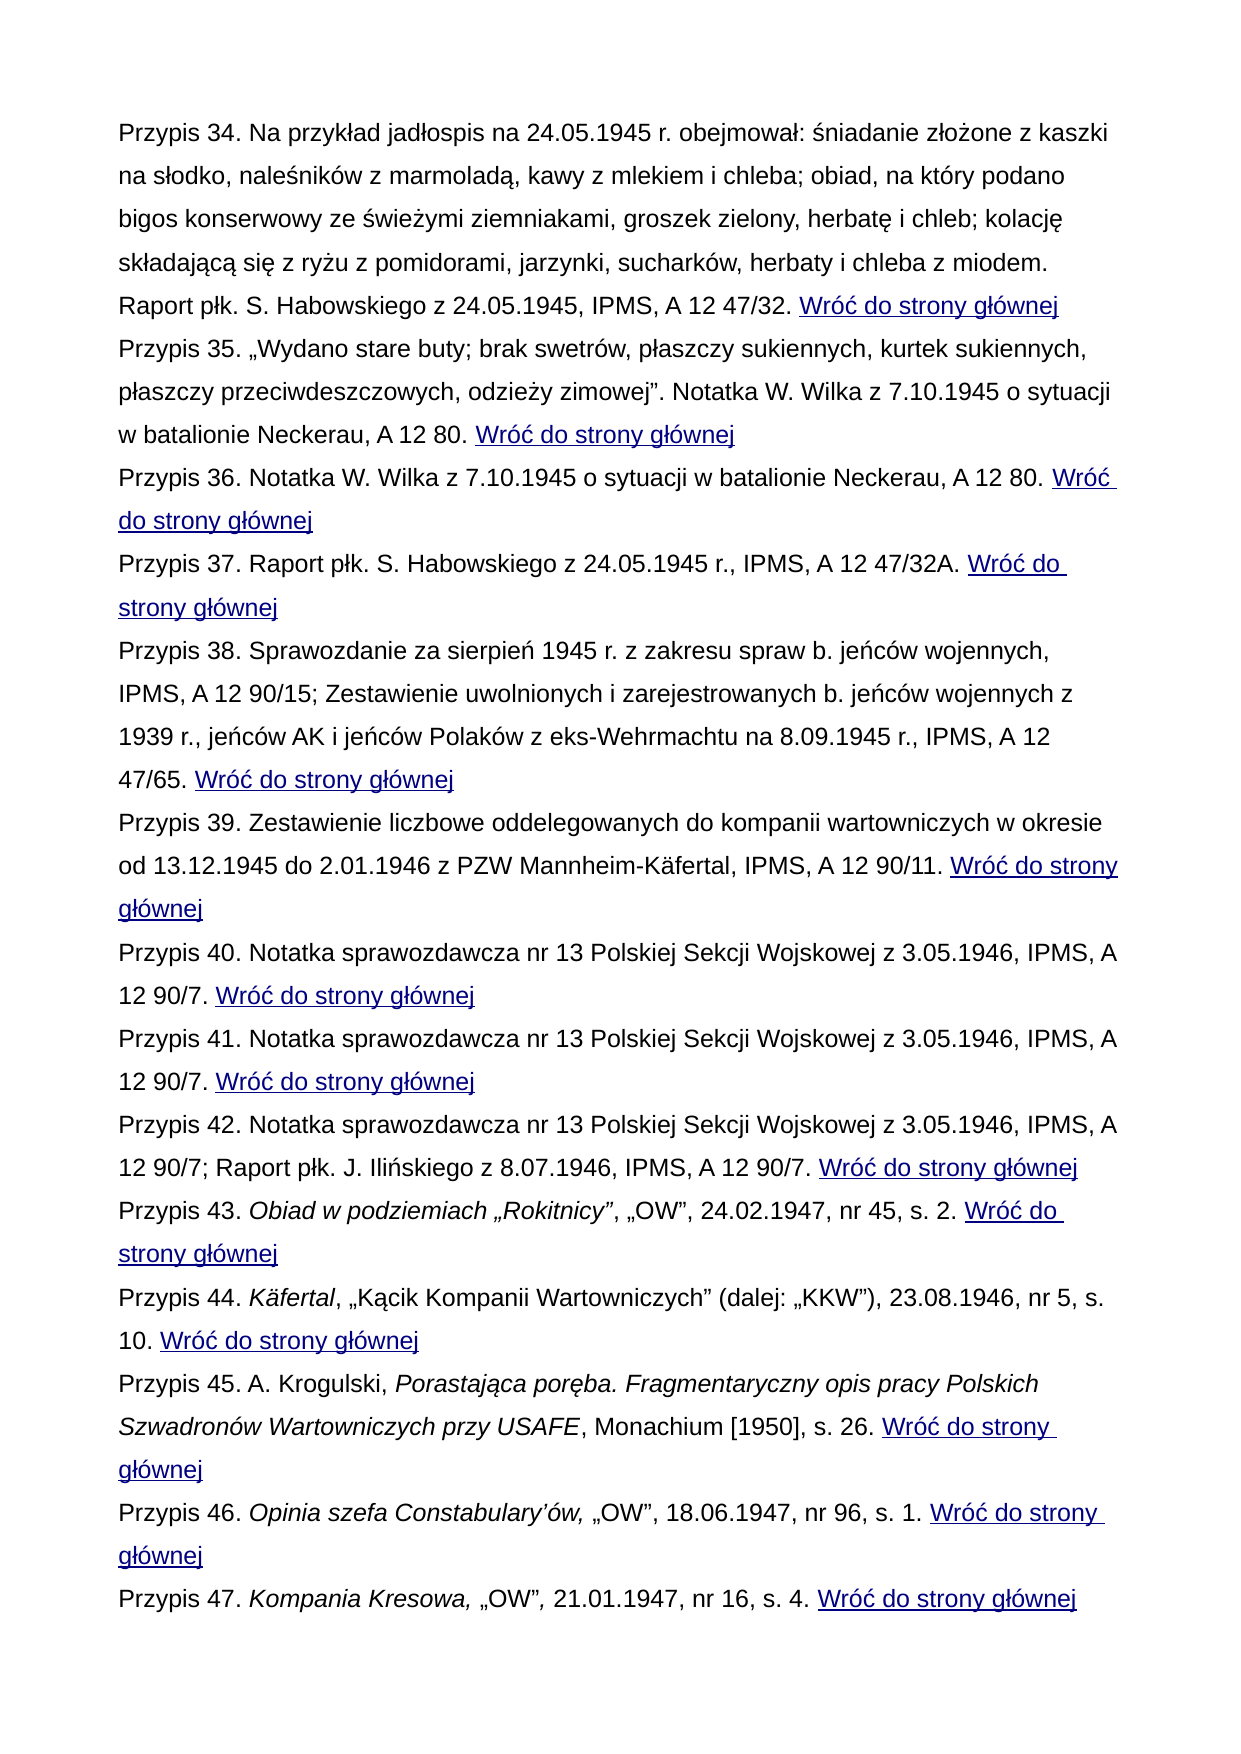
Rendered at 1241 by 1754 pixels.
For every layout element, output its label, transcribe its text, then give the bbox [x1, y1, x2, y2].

text Przypis 41. Notatka sprawozdawcza nr 13 Polskiej Sekcji Wojskowej z 3.05.1946, IPMS, A 12 90/7. Wróć do strony głównej [118, 1024, 1122, 1096]
text Przypis 35. „Wydano stare buty; brak swetrów, płaszczy sukiennych, kurtek sukiennych, płaszczy przeciwdeszczowych, odzieży zimowej”. Notatka W. Wilka z 7.10.1945 o sytuacji w batalionie Neckerau, A 12 80. Wróć do strony głównej [118, 334, 1122, 449]
text Przypis 46. Opinia szefa Constabulary’ów, „OW”, 18.06.1947, nr 96, s. 1. Wróć do strony głównej [118, 1498, 1122, 1570]
text Przypis 45. A. Krogulski, Porastająca poręba. Fragmentaryczny opis pracy Polskich Szwadronów Wartowniczych przy USAFE, Monachium [1950], s. 26. Wróć do strony głównej [118, 1369, 1122, 1484]
text Przypis 44. Käfertal, „Kącik Kompanii Wartowniczych” (dalej: „KKW”), 23.08.1946, nr 5, s. 10. Wróć do strony głównej [118, 1282, 1122, 1354]
text Przypis 40. Notatka sprawozdawcza nr 13 Polskiej Sekcji Wojskowej z 3.05.1946, IPMS, A 12 90/7. Wróć do strony głównej [118, 937, 1122, 1009]
text Przypis 37. Raport płk. S. Habowskiego z 24.05.1945 r., IPMS, A 12 47/32A. Wróć do strony głównej [118, 549, 1122, 621]
text Przypis 47. Kompania Kresowa, „OW”, 21.01.1947, nr 16, s. 4. Wróć do strony głównej [118, 1584, 1122, 1613]
text Przypis 34. Na przykład jadłospis na 24.05.1945 r. obejmował: śniadanie złożone z kaszki na słodko, naleśników z marmoladą, kawy z mlekiem i chleba; obiad, na który podano bigos konserwowy ze świeżymi ziemniakami, groszek zielony, herbatę i chleb; kolację składającą się z ryżu z pomidorami, jarzynki, sucharków, herbaty i chleba z miodem. Raport płk. S. Habowskiego z 24.05.1945, IPMS, A 12 47/32. Wróć do strony głównej [118, 118, 1122, 319]
text Przypis 38. Sprawozdanie za sierpień 1945 r. z zakresu spraw b. jeńców wojennych, IPMS, A 12 90/15; Zestawienie uwolnionych i zarejestrowanych b. jeńców wojennych z 1939 r., jeńców AK i jeńców Polaków z eks-Wehrmachtu na 8.09.1945 r., IPMS, A 12 47/65. Wróć do strony głównej [118, 636, 1122, 794]
text Przypis 42. Notatka sprawozdawcza nr 13 Polskiej Sekcji Wojskowej z 3.05.1946, IPMS, A 12 90/7; Raport płk. J. Ilińskiego z 8.07.1946, IPMS, A 12 90/7. Wróć do strony głównej [118, 1110, 1122, 1182]
text Przypis 43. Obiad w podziemiach „Rokitnicy”, „OW”, 24.02.1947, nr 45, s. 2. Wróć do strony głównej [118, 1196, 1122, 1268]
text Przypis 39. Zestawienie liczbowe oddelegowanych do kompanii wartowniczych w okresie od 13.12.1945 do 2.01.1946 z PZW Mannheim-Käfertal, IPMS, A 12 90/11. Wróć do strony głównej [118, 808, 1122, 923]
text Przypis 36. Notatka W. Wilka z 7.10.1945 o sytuacji w batalionie Neckerau, A 12 80. Wróć do strony głównej [118, 463, 1122, 535]
